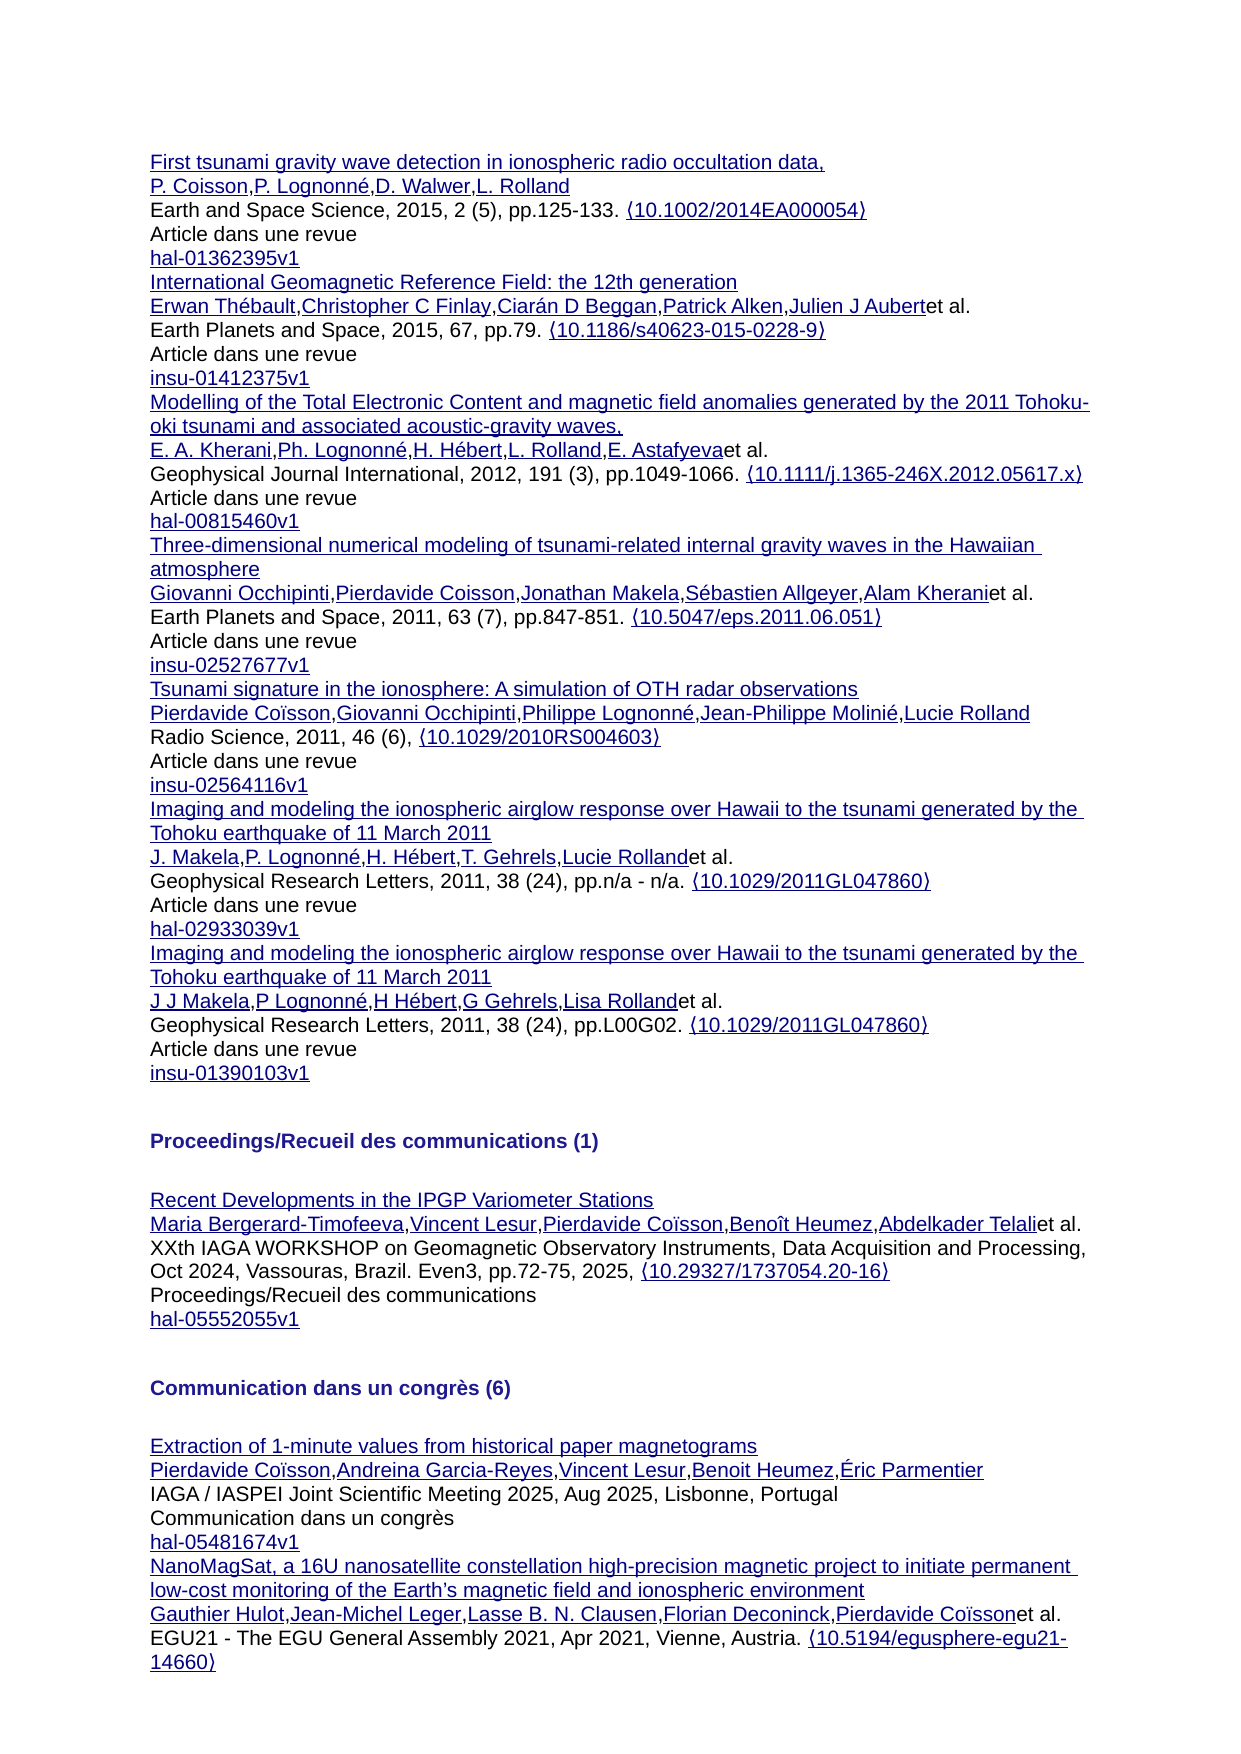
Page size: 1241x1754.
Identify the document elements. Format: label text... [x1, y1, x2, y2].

table_cell Imaging and modeling the ionospheric airglow response over Hawaii to the tsunami generated by the Tohoku earthquake of 11 March 2011 J. Makela,P. Lognonné,H. Hébert,T. Gehrels,Lucie Rollandet al. Geophysical Research Letters, 2011, 38 (24), pp.n/a - n/a. ⟨10.1029/2011GL047860⟩ Article dans une revue hal-02933039v1 [150, 797, 1090, 941]
table_cell NanoMagSat, a 16U nanosatellite constellation high-precision magnetic project to initiate permanent low-cost monitoring of the Earth’s magnetic field and ionospheric environment Gauthier Hulot,Jean-Michel Leger,Lasse B. N. Clausen,Florian Deconinck,Pierdavide Coïssonet al. EGU21 - The EGU General Assembly 2021, Apr 2021, Vienne, Austria. ⟨10.5194/egusphere-egu21-14660⟩ [150, 1554, 1090, 1674]
table_cell International Geomagnetic Reference Field: the 12th generation Erwan Thébault,Christopher C Finlay,Ciarán D Beggan,Patrick Alken,Julien J Aubertet al. Earth Planets and Space, 2015, 67, pp.79. ⟨10.1186/s40623-015-0228-9⟩ Article dans une revue insu-01412375v1 [150, 270, 1090, 389]
table_cell Modelling of the Total Electronic Content and magnetic ﬁeld anomalies generated by the 2011 Tohoku- [150, 390, 1090, 411]
table_header Recent Developments in the IPGP Variometer Stations Maria Bergerard-Timofeeva,Vincent Lesur,Pierdavide Coïsson,Benoît Heumez,Abdelkader Telaliet al. XXth IAGA WORKSHOP on Geomagnetic Observatory Instruments, Data Acquisition and Processing, Oct 2024, Vassouras, Brazil. Even3, pp.72-75, 2025, ⟨10.29327/1737054.20-16⟩ Proceedings/Recueil des communications hal-05552055v1 [150, 1188, 1090, 1331]
table_header Extraction of 1-minute values from historical paper magnetograms Pierdavide Coïsson,Andreina Garcia-Reyes,Vincent Lesur,Benoit Heumez,Éric Parmentier IAGA / IASPEI Joint Scientific Meeting 2025, Aug 2025, Lisbonne, Portugal Communication dans un congrès hal-05481674v1 [150, 1434, 1090, 1554]
subtitle Communication dans un congrès (6) [150, 1376, 1090, 1400]
table_cell oki tsunami and associated acoustic-gravity waves, E. A. Kherani,Ph. Lognonné,H. Hébert,L. Rolland,E. Astafyevaet al. Geophysical Journal International, 2012, 191 (3), pp.1049-1066. ⟨10.1111/j.1365-246X.2012.05617.x⟩ Article dans une revue hal-00815460v1 [150, 412, 1090, 533]
table_cell Three-dimensional numerical modeling of tsunami-related internal gravity waves in the Hawaiian atmosphere Giovanni Occhipinti,Pierdavide Coisson,Jonathan Makela,Sébastien Allgeyer,Alam Kheraniet al. Earth Planets and Space, 2011, 63 (7), pp.847-851. ⟨10.5047/eps.2011.06.051⟩ Article dans une revue insu-02527677v1 [150, 533, 1090, 677]
subtitle Proceedings/Recueil des communications (1) [150, 1129, 1090, 1153]
table_cell Tsunami signature in the ionosphere: A simulation of OTH radar observations Pierdavide Coïsson,Giovanni Occhipinti,Philippe Lognonné,Jean-Philippe Molinié,Lucie Rolland Radio Science, 2011, 46 (6), ⟨10.1029/2010RS004603⟩ Article dans une revue insu-02564116v1 [150, 677, 1090, 797]
table_cell Imaging and modeling the ionospheric airglow response over Hawaii to the tsunami generated by the Tohoku earthquake of 11 March 2011 J J Makela,P Lognonné,H Hébert,G Gehrels,Lisa Rollandet al. Geophysical Research Letters, 2011, 38 (24), pp.L00G02. ⟨10.1029/2011GL047860⟩ Article dans une revue insu-01390103v1 [150, 941, 1090, 1084]
table_cell First tsunami gravity wave detection in ionospheric radio occultation data, P. Coisson,P. Lognonné,D. Walwer,L. Rolland Earth and Space Science, 2015, 2 (5), pp.125-133. ⟨10.1002/2014EA000054⟩ Article dans une revue hal-01362395v1 [150, 150, 1090, 270]
